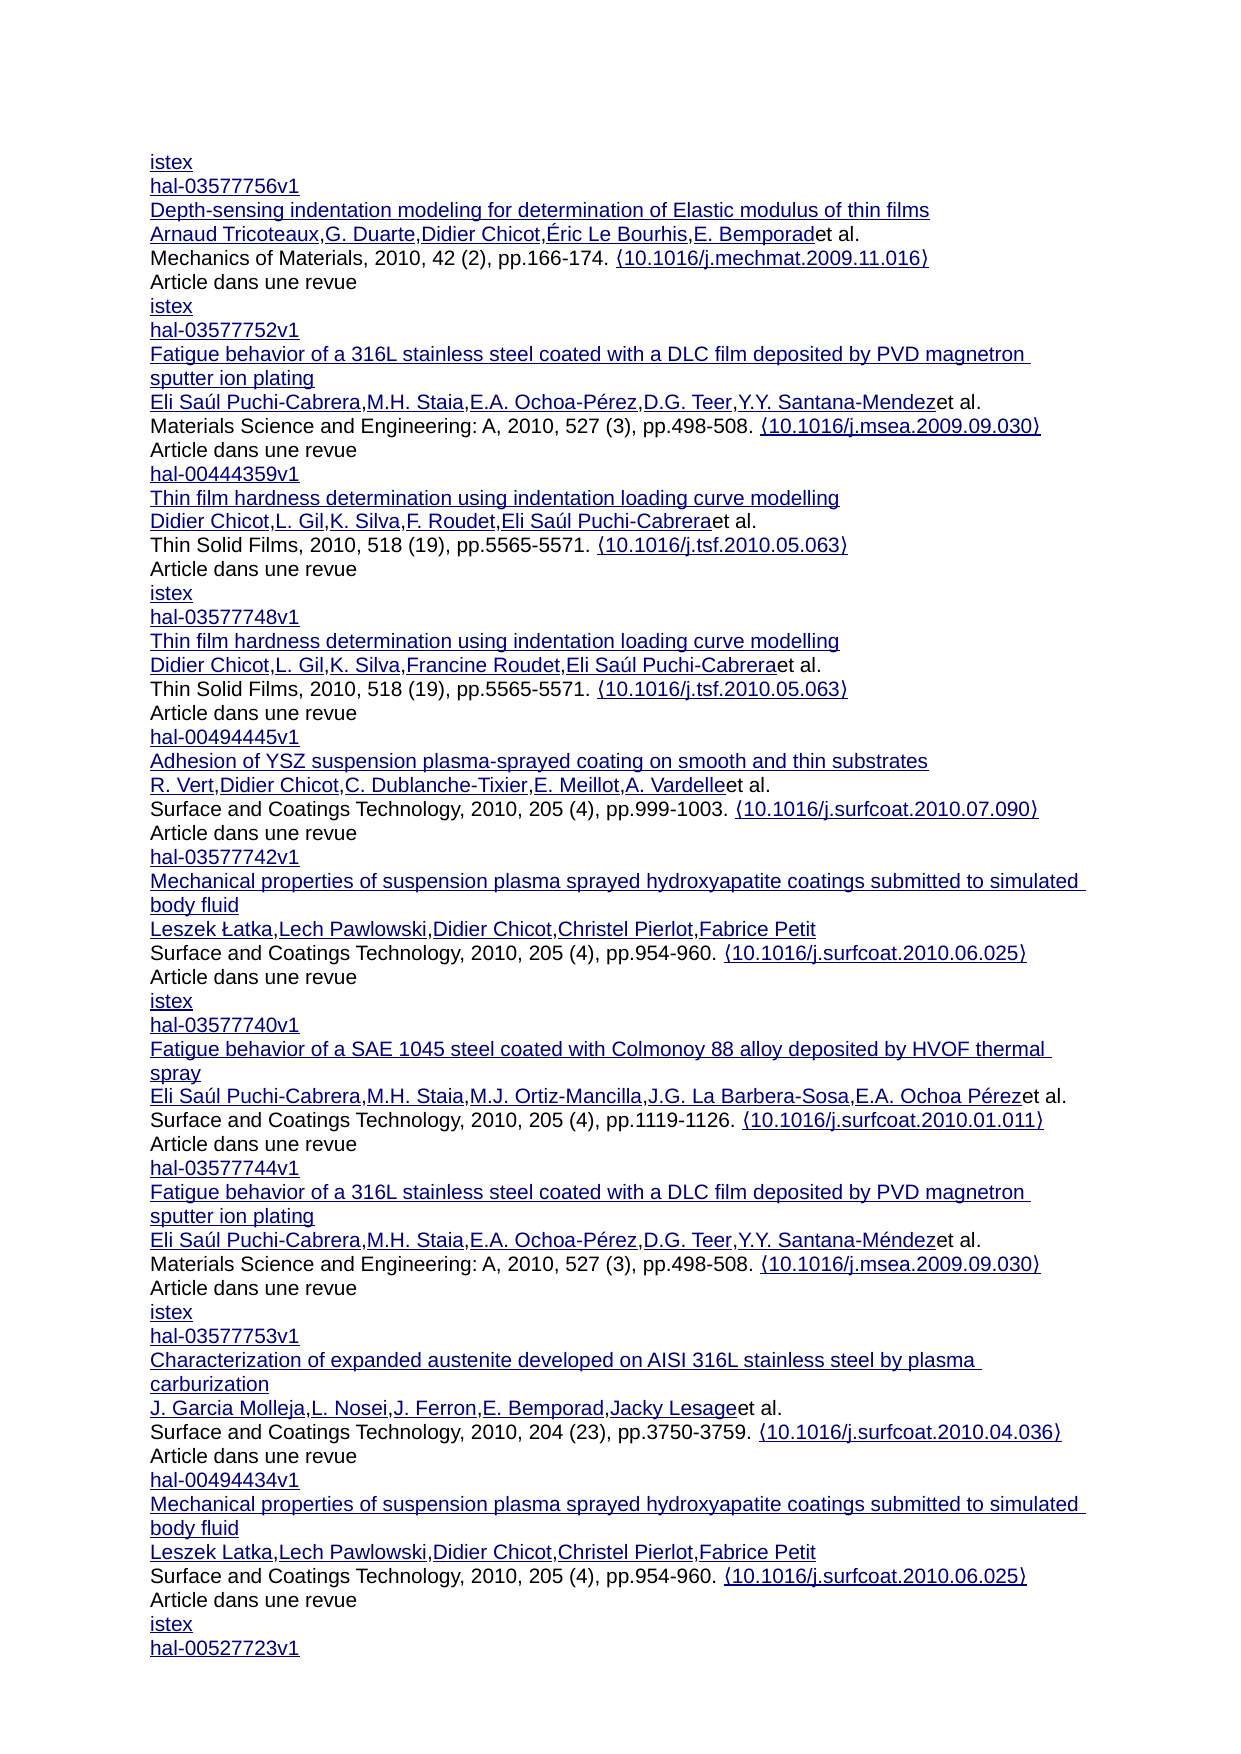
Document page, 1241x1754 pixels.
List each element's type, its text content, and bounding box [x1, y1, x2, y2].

table_cell Fatigue behavior of a 316L stainless steel coated with a DLC film deposited by PVD magnetron sputter ion plating Eli Saúl Puchi-Cabrera,M.H. Staia,E.A. Ochoa-Pérez,D.G. Teer,Y.Y. Santana-Méndezet al. Materials Science and Engineering: A, 2010, 527 (3), pp.498-508. ⟨10.1016/j.msea.2009.09.030⟩ Article dans une revue istex hal-03577753v1 [150, 1180, 1090, 1348]
table_cell Characterization of expanded austenite developed on AISI 316L stainless steel by plasma carburization J. Garcia Molleja,L. Nosei,J. Ferron,E. Bemporad,Jacky Lesageet al. Surface and Coatings Technology, 2010, 204 (23), pp.3750-3759. ⟨10.1016/j.surfcoat.2010.04.036⟩ Article dans une revue hal-00494434v1 [150, 1348, 1090, 1492]
table_cell Thin film hardness determination using indentation loading curve modelling Didier Chicot,L. Gil,K. Silva,F. Roudet,Eli Saúl Puchi-Cabreraet al. Thin Solid Films, 2010, 518 (19), pp.5565-5571. ⟨10.1016/j.tsf.2010.05.063⟩ Article dans une revue istex hal-03577748v1 [150, 485, 1090, 629]
table_cell Fatigue behavior of a 316L stainless steel coated with a DLC film deposited by PVD magnetron sputter ion plating Eli Saúl Puchi-Cabrera,M.H. Staia,E.A. Ochoa-Pérez,D.G. Teer,Y.Y. Santana-Mendezet al. Materials Science and Engineering: A, 2010, 527 (3), pp.498-508. ⟨10.1016/j.msea.2009.09.030⟩ Article dans une revue hal-00444359v1 [150, 342, 1090, 485]
table_cell istex hal-03577756v1 [150, 150, 1090, 198]
table_cell Depth-sensing indentation modeling for determination of Elastic modulus of thin films Arnaud Tricoteaux,G. Duarte,Didier Chicot,Éric Le Bourhis,E. Bemporadet al. Mechanics of Materials, 2010, 42 (2), pp.166-174. ⟨10.1016/j.mechmat.2009.11.016⟩ Article dans une revue istex hal-03577752v1 [150, 198, 1090, 342]
table_cell Mechanical properties of suspension plasma sprayed hydroxyapatite coatings submitted to simulated body fluid Leszek Łatka,Lech Pawlowski,Didier Chicot,Christel Pierlot,Fabrice Petit Surface and Coatings Technology, 2010, 205 (4), pp.954-960. ⟨10.1016/j.surfcoat.2010.06.025⟩ Article dans une revue istex hal-03577740v1 [150, 869, 1090, 1036]
table_cell Fatigue behavior of a SAE 1045 steel coated with Colmonoy 88 alloy deposited by HVOF thermal spray Eli Saúl Puchi-Cabrera,M.H. Staia,M.J. Ortiz-Mancilla,J.G. La Barbera-Sosa,E.A. Ochoa Pérezet al. Surface and Coatings Technology, 2010, 205 (4), pp.1119-1126. ⟨10.1016/j.surfcoat.2010.01.011⟩ Article dans une revue hal-03577744v1 [150, 1036, 1090, 1180]
table_cell Mechanical properties of suspension plasma sprayed hydroxyapatite coatings submitted to simulated body fluid Leszek Latka,Lech Pawlowski,Didier Chicot,Christel Pierlot,Fabrice Petit Surface and Coatings Technology, 2010, 205 (4), pp.954-960. ⟨10.1016/j.surfcoat.2010.06.025⟩ Article dans une revue istex hal-00527723v1 [150, 1492, 1090, 1659]
table_cell Adhesion of YSZ suspension plasma-sprayed coating on smooth and thin substrates R. Vert,Didier Chicot,C. Dublanche-Tixier,E. Meillot,A. Vardelleet al. Surface and Coatings Technology, 2010, 205 (4), pp.999-1003. ⟨10.1016/j.surfcoat.2010.07.090⟩ Article dans une revue hal-03577742v1 [150, 749, 1090, 869]
table_cell Thin film hardness determination using indentation loading curve modelling Didier Chicot,L. Gil,K. Silva,Francine Roudet,Eli Saúl Puchi-Cabreraet al. Thin Solid Films, 2010, 518 (19), pp.5565-5571. ⟨10.1016/j.tsf.2010.05.063⟩ Article dans une revue hal-00494445v1 [150, 629, 1090, 749]
